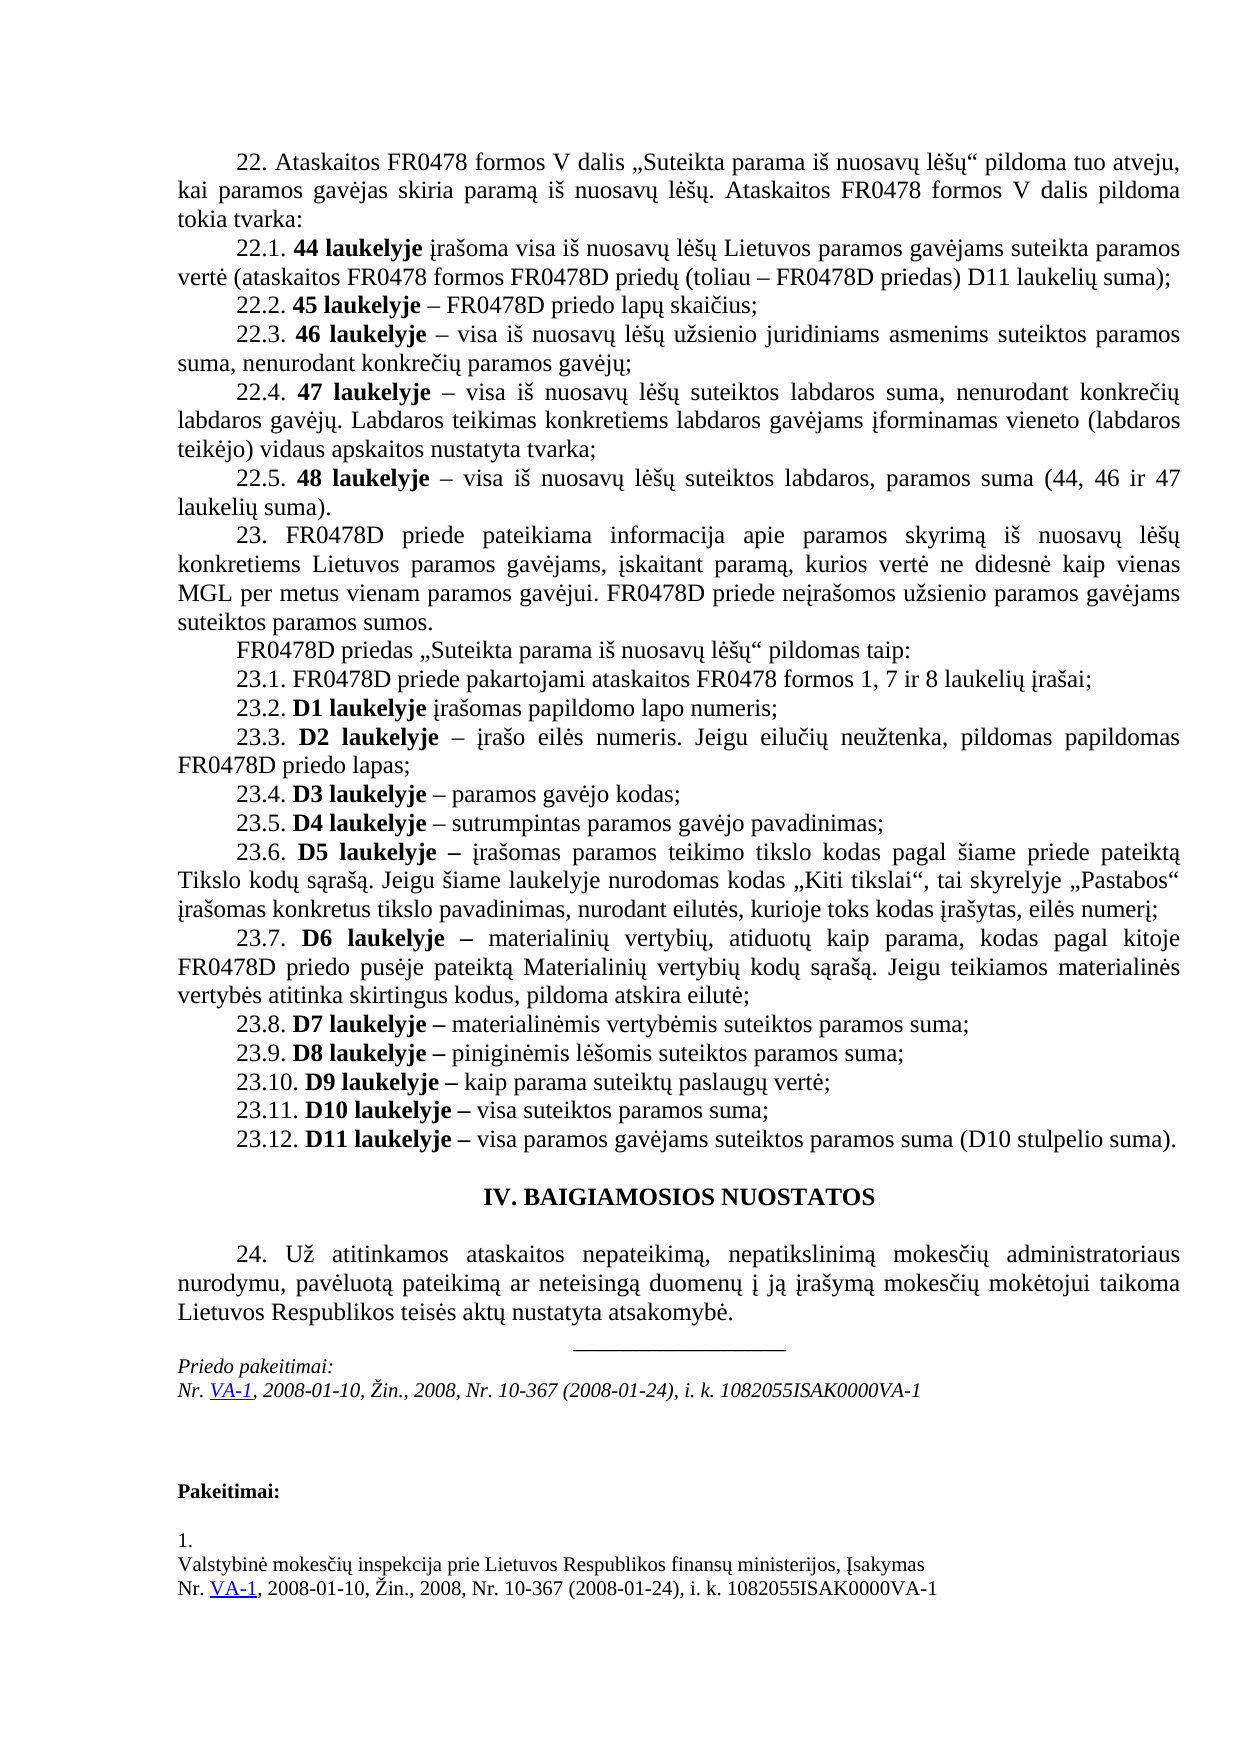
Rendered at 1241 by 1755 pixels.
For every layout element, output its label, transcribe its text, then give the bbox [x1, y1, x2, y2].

text 23.3. D2 laukelyje – įrašo eilės numeris. Jeigu eilučių neužtenka, pildomas papildomas FR0478D priedo lapas; [177, 722, 1181, 779]
text Nr. VA-1, 2008-01-10, Žin., 2008, Nr. 10-367 (2008-01-24), i. k. 1082055ISAK0000VA-1 [177, 1576, 1181, 1600]
text IV. BAIGIAMOSIOS NUOSTATOS [177, 1182, 1181, 1211]
text 22.3. 46 laukelyje – visa iš nuosavų lėšų užsienio juridiniams asmenims suteiktos paramos suma, nenurodant konkrečių paramos gavėjų; [177, 319, 1181, 377]
text FR0478D priedas „Suteikta parama iš nuosavų lėšų“ pildomas taip: [177, 636, 1181, 664]
text Pakeitimai: [177, 1479, 1181, 1503]
text 23.10. D9 laukelyje – kaip parama suteiktų paslaugų vertė; [177, 1067, 1181, 1096]
text _________________ [177, 1326, 1181, 1354]
text 23.12. D11 laukelyje – visa paramos gavėjams suteiktos paramos suma (D10 stulpelio suma). [177, 1124, 1181, 1153]
text Valstybinė mokesčių inspekcija prie Lietuvos Respublikos finansų ministerijos, Įsakymas [177, 1552, 1181, 1576]
text Nr. VA-1, 2008-01-10, Žin., 2008, Nr. 10-367 (2008-01-24), i. k. 1082055ISAK0000VA-1 [177, 1378, 1181, 1402]
text 23. FR0478D priede pateikiama informacija apie paramos skyrimą iš nuosavų lėšų konkretiems Lietuvos paramos gavėjams, įskaitant paramą, kurios vertė ne didesnė kaip vienas MGL per metus vienam paramos gavėjui. FR0478D priede neįrašomos užsienio paramos gavėjams suteiktos paramos sumos. [177, 521, 1181, 636]
text 22. Ataskaitos FR0478 formos V dalis „Suteikta parama iš nuosavų lėšų“ pildoma tuo atveju, kai paramos gavėjas skiria paramą iš nuosavų lėšų. Ataskaitos FR0478 formos V dalis pildoma tokia tvarka: [177, 147, 1181, 233]
text 23.7. D6 laukelyje – materialinių vertybių, atiduotų kaip parama, kodas pagal kitoje FR0478D priedo pusėje pateiktą Materialinių vertybių kodų sąrašą. Jeigu teikiamos materialinės vertybės atitinka skirtingus kodus, pildoma atskira eilutė; [177, 923, 1181, 1009]
text 23.2. D1 laukelyje įrašomas papildomo lapo numeris; [177, 693, 1181, 722]
text 22.1. 44 laukelyje įrašoma visa iš nuosavų lėšų Lietuvos paramos gavėjams suteikta paramos vertė (ataskaitos FR0478 formos FR0478D priedų (toliau – FR0478D priedas) D11 laukelių suma); [177, 233, 1181, 291]
text 1. [177, 1527, 1181, 1552]
text 23.11. D10 laukelyje – visa suteiktos paramos suma; [177, 1096, 1181, 1124]
text 23.8. D7 laukelyje – materialinėmis vertybėmis suteiktos paramos suma; [177, 1009, 1181, 1038]
text 22.4. 47 laukelyje – visa iš nuosavų lėšų suteiktos labdaros suma, nenurodant konkrečių labdaros gavėjų. Labdaros teikimas konkretiems labdaros gavėjams įforminamas vieneto (labdaros teikėjo) vidaus apskaitos nustatyta tvarka; [177, 377, 1181, 463]
text 22.5. 48 laukelyje – visa iš nuosavų lėšų suteiktos labdaros, paramos suma (44, 46 ir 47 laukelių suma). [177, 463, 1181, 521]
text 22.2. 45 laukelyje – FR0478D priedo lapų skaičius; [177, 291, 1181, 319]
text 23.4. D3 laukelyje – paramos gavėjo kodas; [177, 779, 1181, 808]
text 23.6. D5 laukelyje – įrašomas paramos teikimo tikslo kodas pagal šiame priede pateiktą Tikslo kodų sąrašą. Jeigu šiame laukelyje nurodomas kodas „Kiti tikslai“, tai skyrelyje „Pastabos“ įrašomas konkretus tikslo pavadinimas, nurodant eilutės, kurioje toks kodas įrašytas, eilės numerį; [177, 837, 1181, 923]
text 23.1. FR0478D priede pakartojami ataskaitos FR0478 formos 1, 7 ir 8 laukelių įrašai; [177, 664, 1181, 693]
text Priedo pakeitimai: [177, 1354, 1181, 1378]
text 24. Už atitinkamos ataskaitos nepateikimą, nepatikslinimą mokesčių administratoriaus nurodymu, pavėluotą pateikimą ar neteisingą duomenų į ją įrašymą mokesčių mokėtojui taikoma Lietuvos Respublikos teisės aktų nustatyta atsakomybė. [177, 1239, 1181, 1326]
text 23.9. D8 laukelyje – piniginėmis lėšomis suteiktos paramos suma; [177, 1038, 1181, 1067]
text 23.5. D4 laukelyje – sutrumpintas paramos gavėjo pavadinimas; [177, 808, 1181, 837]
